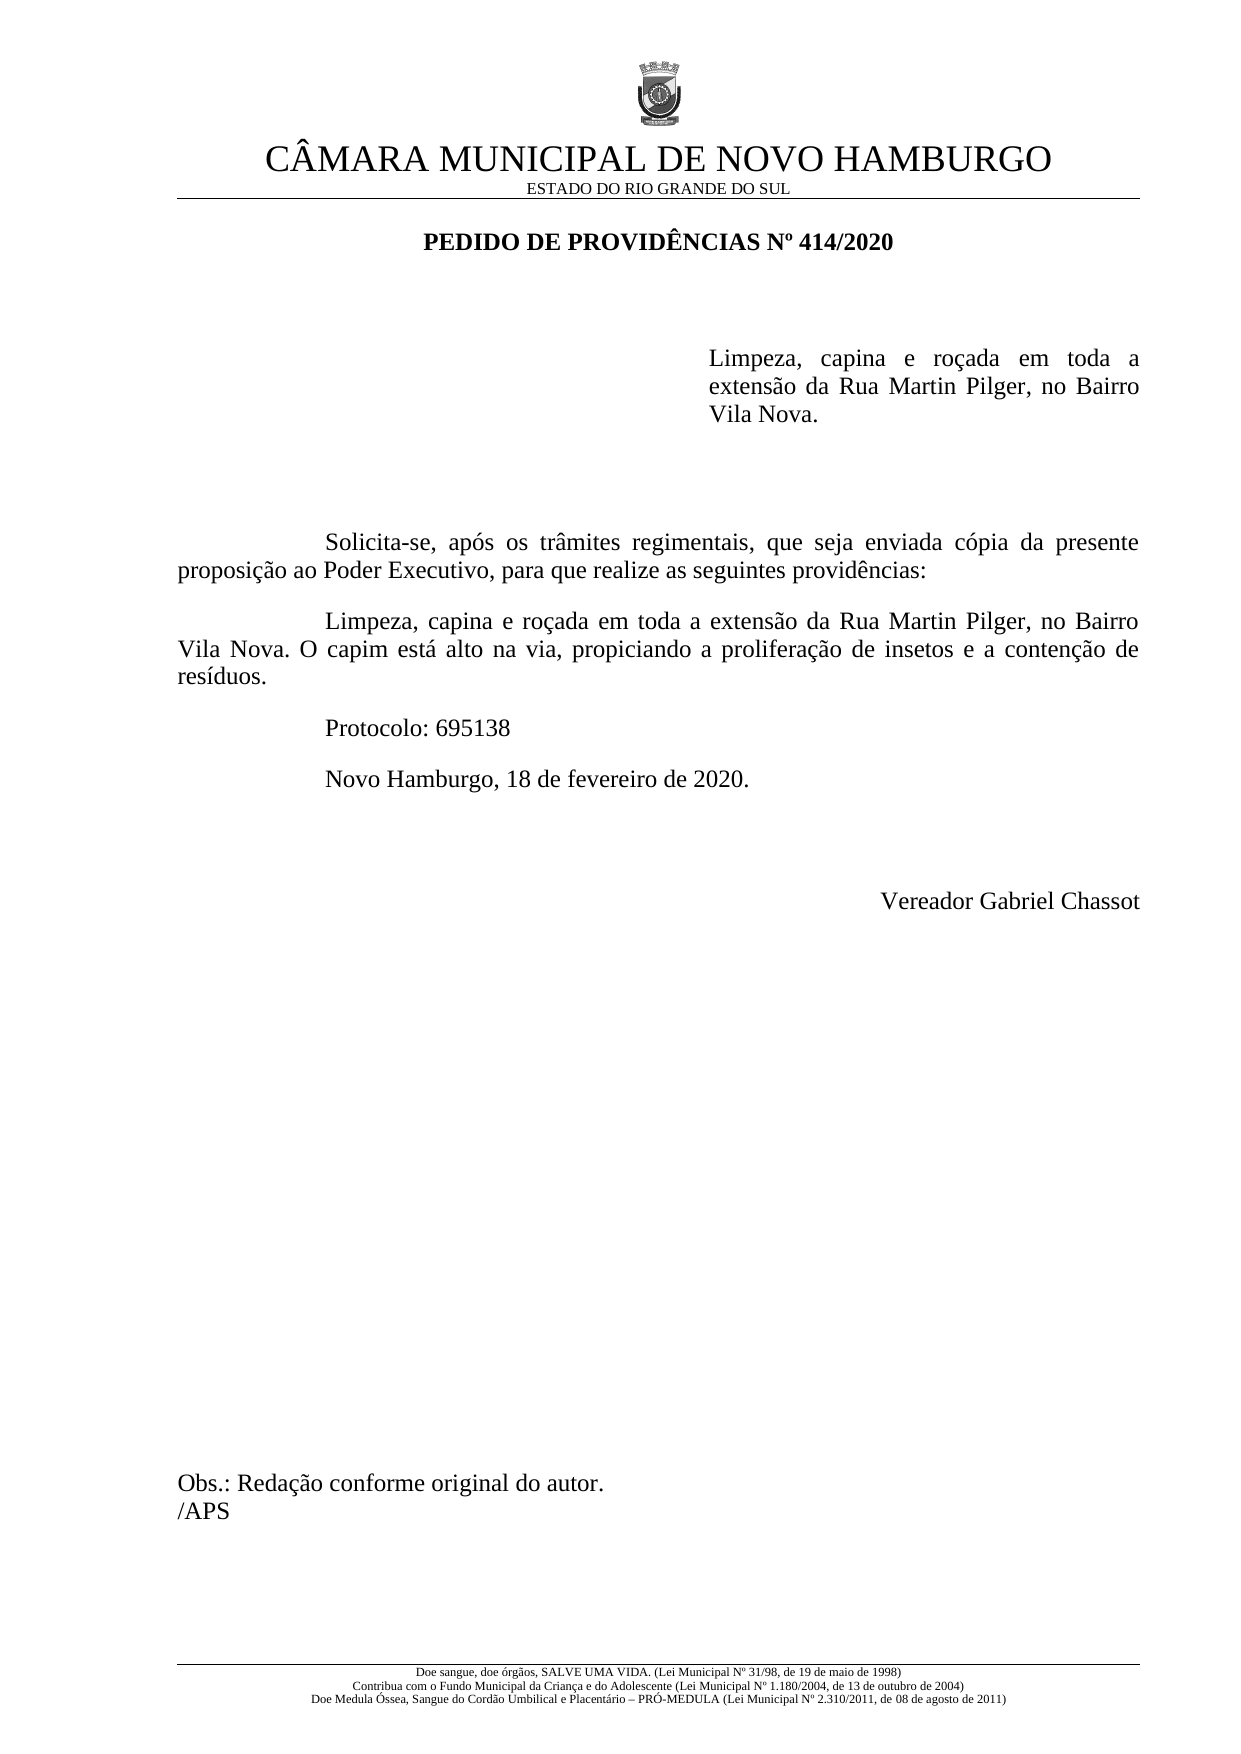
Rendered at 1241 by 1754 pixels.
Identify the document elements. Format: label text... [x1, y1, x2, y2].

text Limpeza, capina e roçada em toda a extensão da Rua Martin Pilger, no Bairro Vila Nova. O capim está alto na via, propiciando a proliferação de insetos e a contenção de resíduos. [177, 607, 1140, 690]
text /APS [177, 1497, 1140, 1525]
text Vereador Gabriel Chassot [177, 887, 1140, 915]
text Solicita-se, após os trâmites regimentais, que seja enviada cópia da presente proposição ao Poder Executivo, para que realize as seguintes providências: [177, 528, 1140, 583]
text Obs.: Redação conforme original do autor. [177, 1469, 1140, 1497]
text Novo Hamburgo, 18 de fevereiro de 2020. [177, 765, 1140, 793]
text Limpeza, capina e roçada em toda a extensão da Rua Martin Pilger, no Bairro Vila Nova. [709, 344, 1140, 428]
text Protocolo: 695138 [177, 714, 1140, 741]
text PEDIDO DE PROVIDÊNCIAS Nº 414/2020 [177, 228, 1140, 256]
